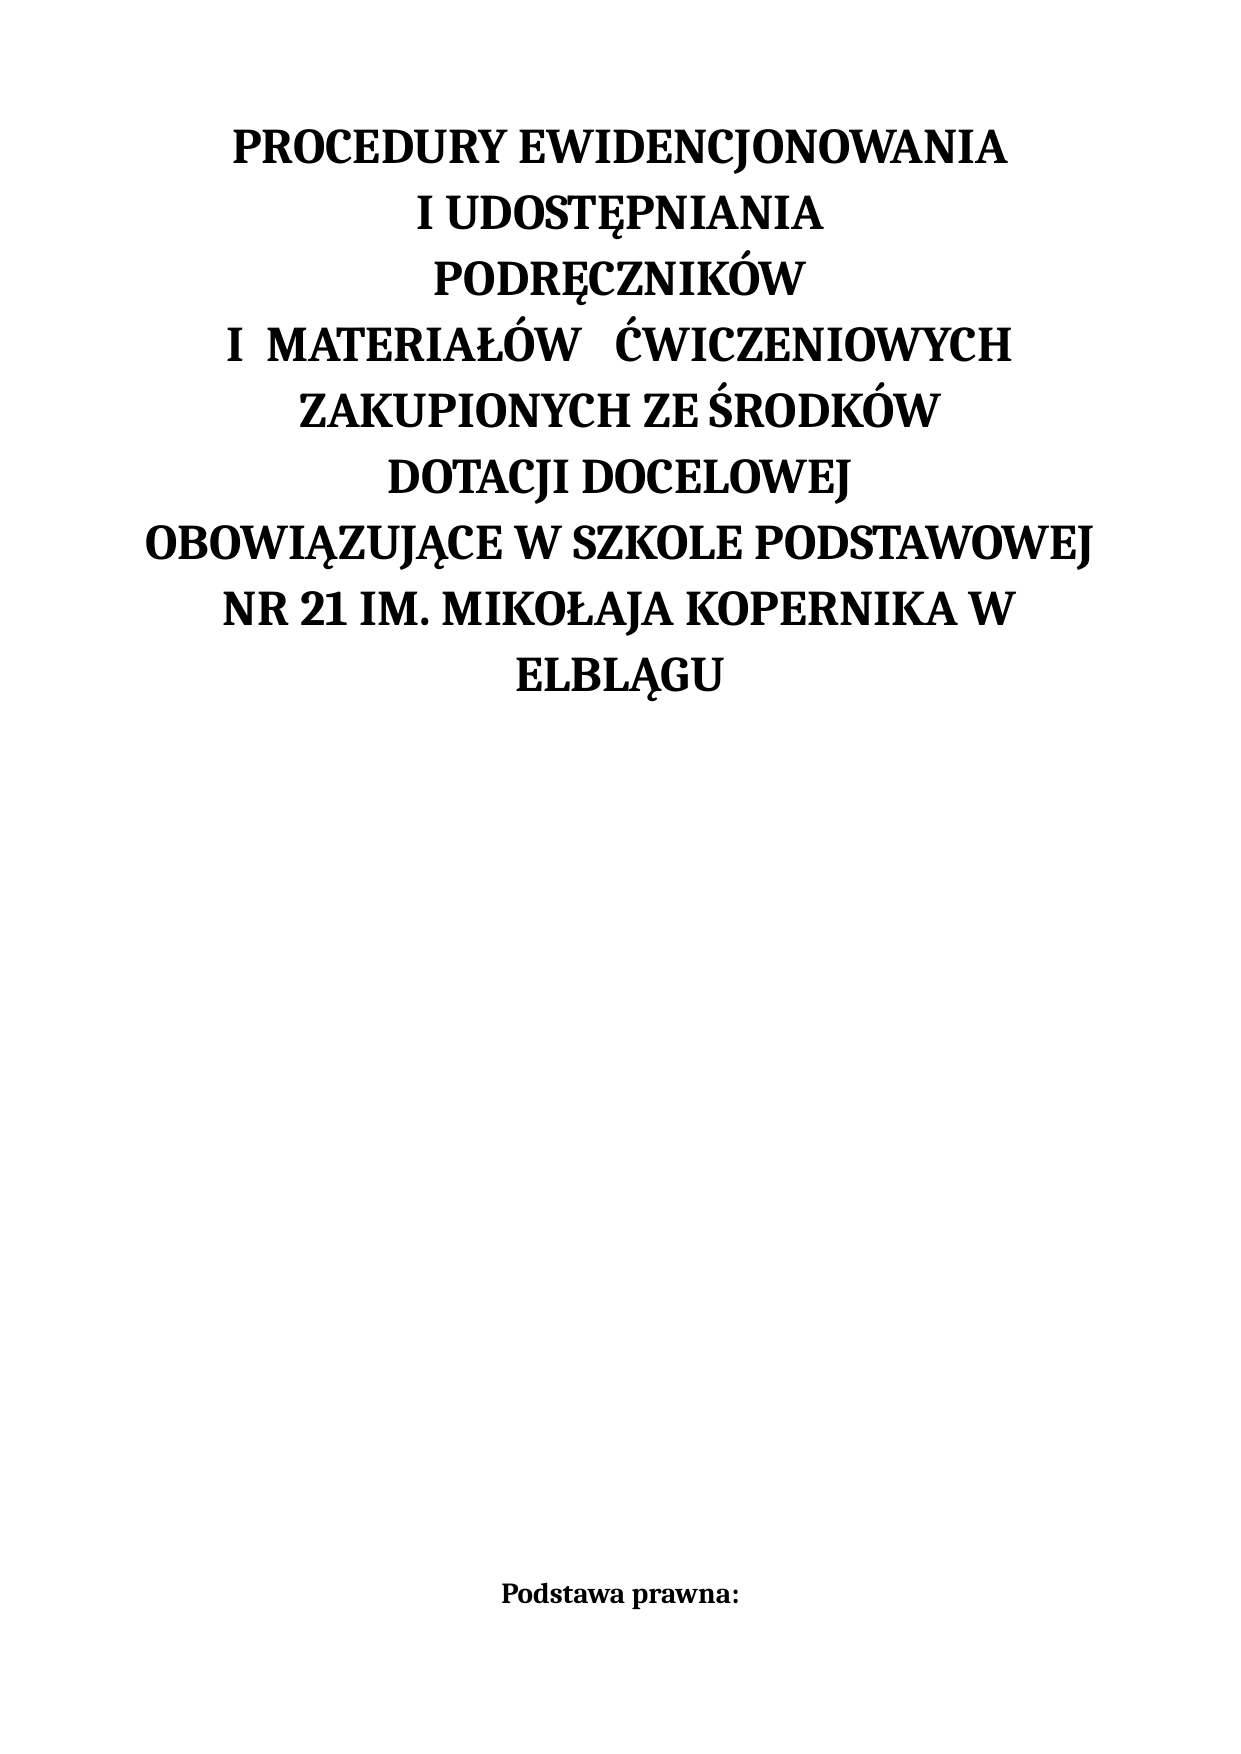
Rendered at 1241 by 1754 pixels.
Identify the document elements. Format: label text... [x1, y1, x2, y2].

text I MATERIAŁÓW ĆWICZENIOWYCH [118, 316, 1122, 374]
text OBOWIĄZUJĄCE W SZKOLE PODSTAWOWEJ NR 21 IM. MIKOŁAJA KOPERNIKA W ELBLĄGU [118, 514, 1122, 704]
text Podstawa prawna: [118, 1577, 1122, 1610]
text ZAKUPIONYCH ZE ŚRODKÓW DOTACJI DOCELOWEJ [118, 382, 1122, 506]
text PROCEDURY EWIDENCJONOWANIA I UDOSTĘPNIANIA [118, 118, 1122, 242]
text PODRĘCZNIKÓW [118, 250, 1122, 308]
